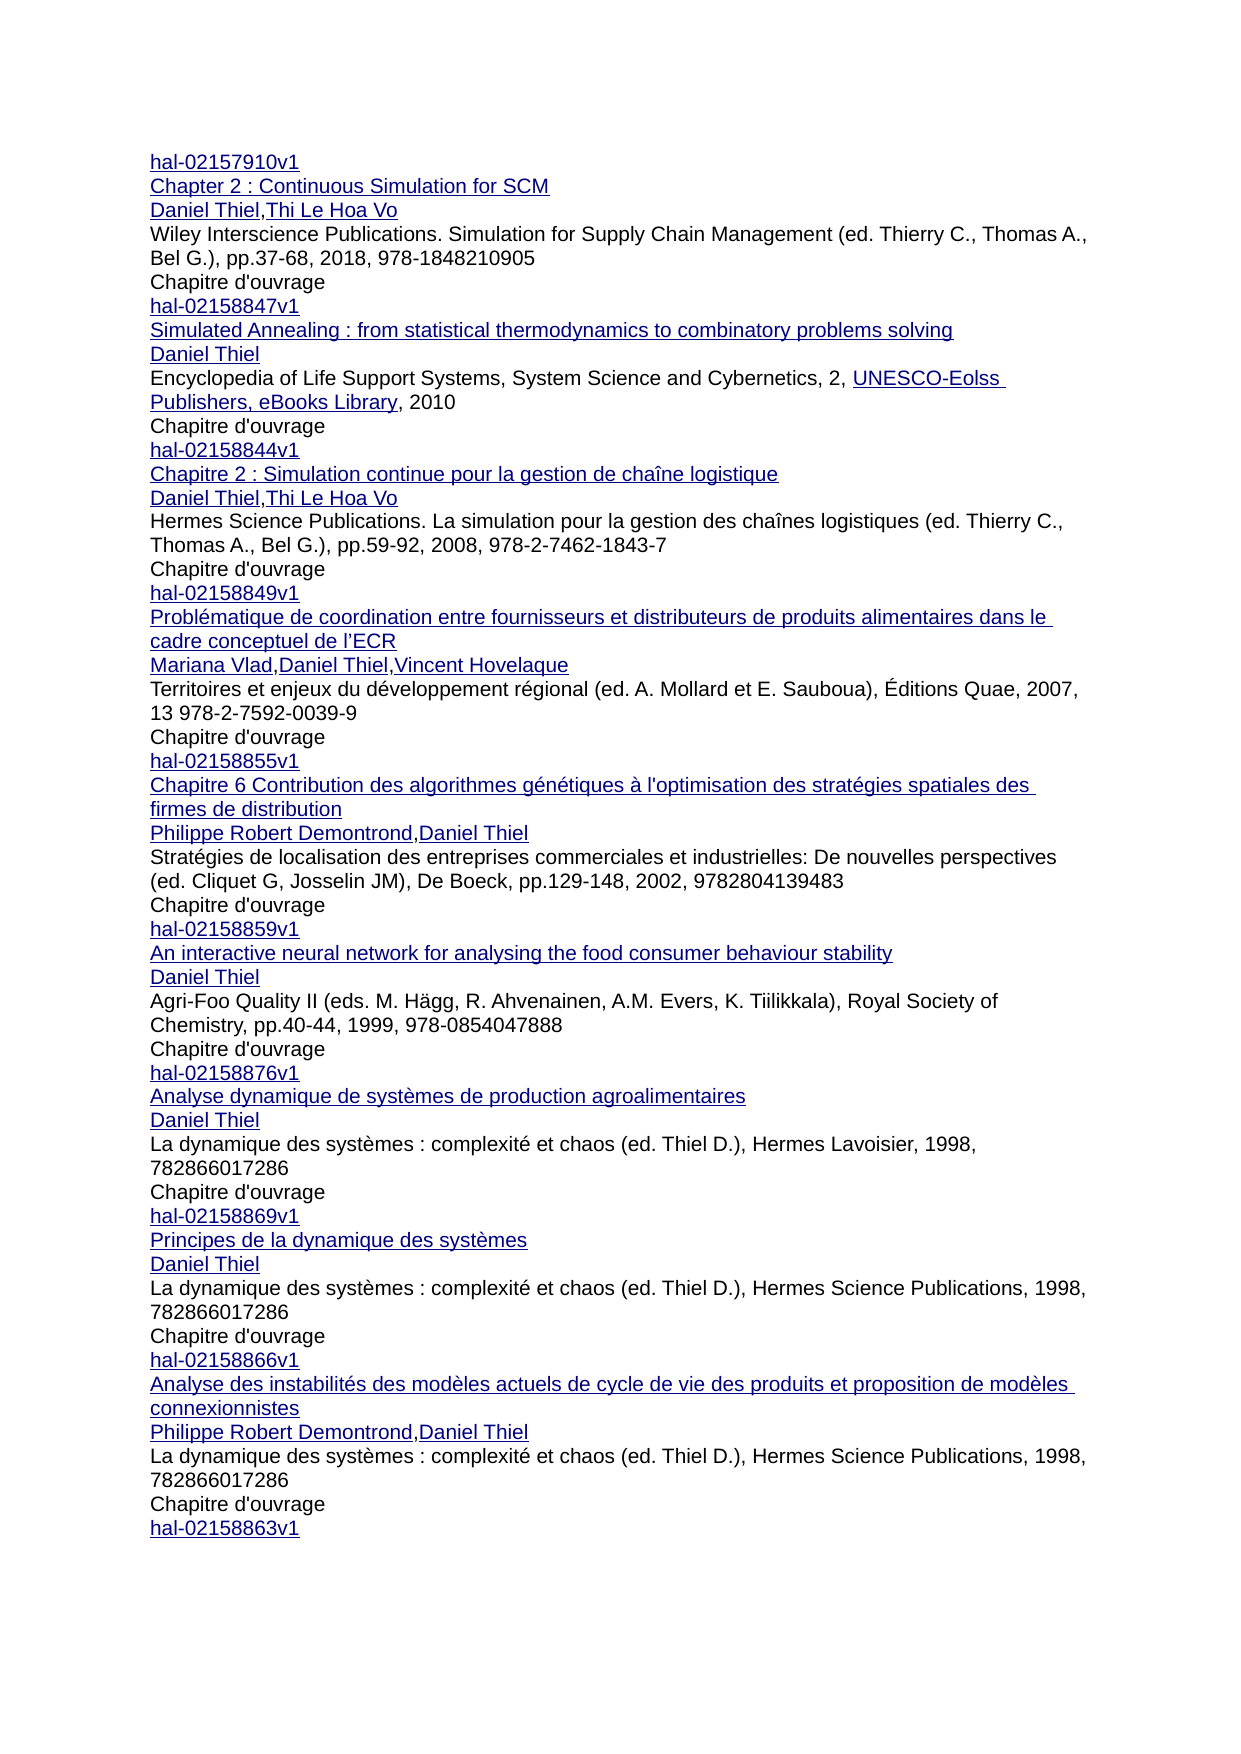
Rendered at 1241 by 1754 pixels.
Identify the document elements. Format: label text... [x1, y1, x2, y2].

table_cell Principes de la dynamique des systèmes Daniel Thiel La dynamique des systèmes : complexité et chaos (ed. Thiel D.), Hermes Science Publications, 1998, 782866017286 Chapitre d'ouvrage hal-02158866v1 [150, 1228, 1090, 1372]
table_cell Analyse dynamique de systèmes de production agroalimentaires Daniel Thiel La dynamique des systèmes : complexité et chaos (ed. Thiel D.), Hermes Lavoisier, 1998, 782866017286 Chapitre d'ouvrage hal-02158869v1 [150, 1084, 1090, 1228]
table_cell Problématique de coordination entre fournisseurs et distributeurs de produits alimentaires dans le cadre conceptuel de l’ECR Mariana Vlad,Daniel Thiel,Vincent Hovelaque Territoires et enjeux du développement régional (ed. A. Mollard et E. Sauboua), Éditions Quae, 2007, 13 978-2-7592-0039-9 Chapitre d'ouvrage hal-02158855v1 [150, 605, 1090, 773]
table_cell Chapitre 6 Contribution des algorithmes génétiques à l'optimisation des stratégies spatiales des firmes de distribution Philippe Robert Demontrond,Daniel Thiel Stratégies de localisation des entreprises commerciales et industrielles: De nouvelles perspectives (ed. Cliquet G, Josselin JM), De Boeck, pp.129-148, 2002, 9782804139483 Chapitre d'ouvrage hal-02158859v1 [150, 773, 1090, 941]
table_cell Chapitre 2 : Simulation continue pour la gestion de chaîne logistique Daniel Thiel,Thi Le Hoa Vo Hermes Science Publications. La simulation pour la gestion des chaînes logistiques (ed. Thierry C., Thomas A., Bel G.), pp.59-92, 2008, 978-2-7462-1843-7 Chapitre d'ouvrage hal-02158849v1 [150, 461, 1090, 605]
table_cell An interactive neural network for analysing the food consumer behaviour stability Daniel Thiel Agri-Foo Quality II (eds. M. Hägg, R. Ahvenainen, A.M. Evers, K. Tiilikkala), Royal Society of Chemistry, pp.40-44, 1999, 978-0854047888 Chapitre d'ouvrage hal-02158876v1 [150, 941, 1090, 1084]
table_cell Simulated Annealing : from statistical thermodynamics to combinatory problems solving Daniel Thiel Encyclopedia of Life Support Systems, System Science and Cybernetics, 2, UNESCO-Eolss Publishers, eBooks Library, 2010 Chapitre d'ouvrage hal-02158844v1 [150, 318, 1090, 461]
table_cell Analyse des instabilités des modèles actuels de cycle de vie des produits et proposition de modèles connexionnistes Philippe Robert Demontrond,Daniel Thiel La dynamique des systèmes : complexité et chaos (ed. Thiel D.), Hermes Science Publications, 1998, 782866017286 Chapitre d'ouvrage hal-02158863v1 [150, 1372, 1090, 1539]
table_cell Chapter 2 : Continuous Simulation for SCM Daniel Thiel,Thi Le Hoa Vo Wiley Interscience Publications. Simulation for Supply Chain Management (ed. Thierry C., Thomas A., Bel G.), pp.37-68, 2018, 978-1848210905 Chapitre d'ouvrage hal-02158847v1 [150, 174, 1090, 318]
table_cell Vers un merchandising multi-agents. Définition conceptuelle et opérationnelle. Philippe Robert Demontrond,Daniel Thiel,Jean Marc Ferrandi Retailing et localisation. Une approche multidisciplinaire. Ed; Rozenn Perrigot., Presses de L'Université de Provence, Collection : Travail & gouvernance, 2018, 979-1032001479 Chapitre d'ouvrage hal-02157910v1 [150, 150, 1090, 174]
